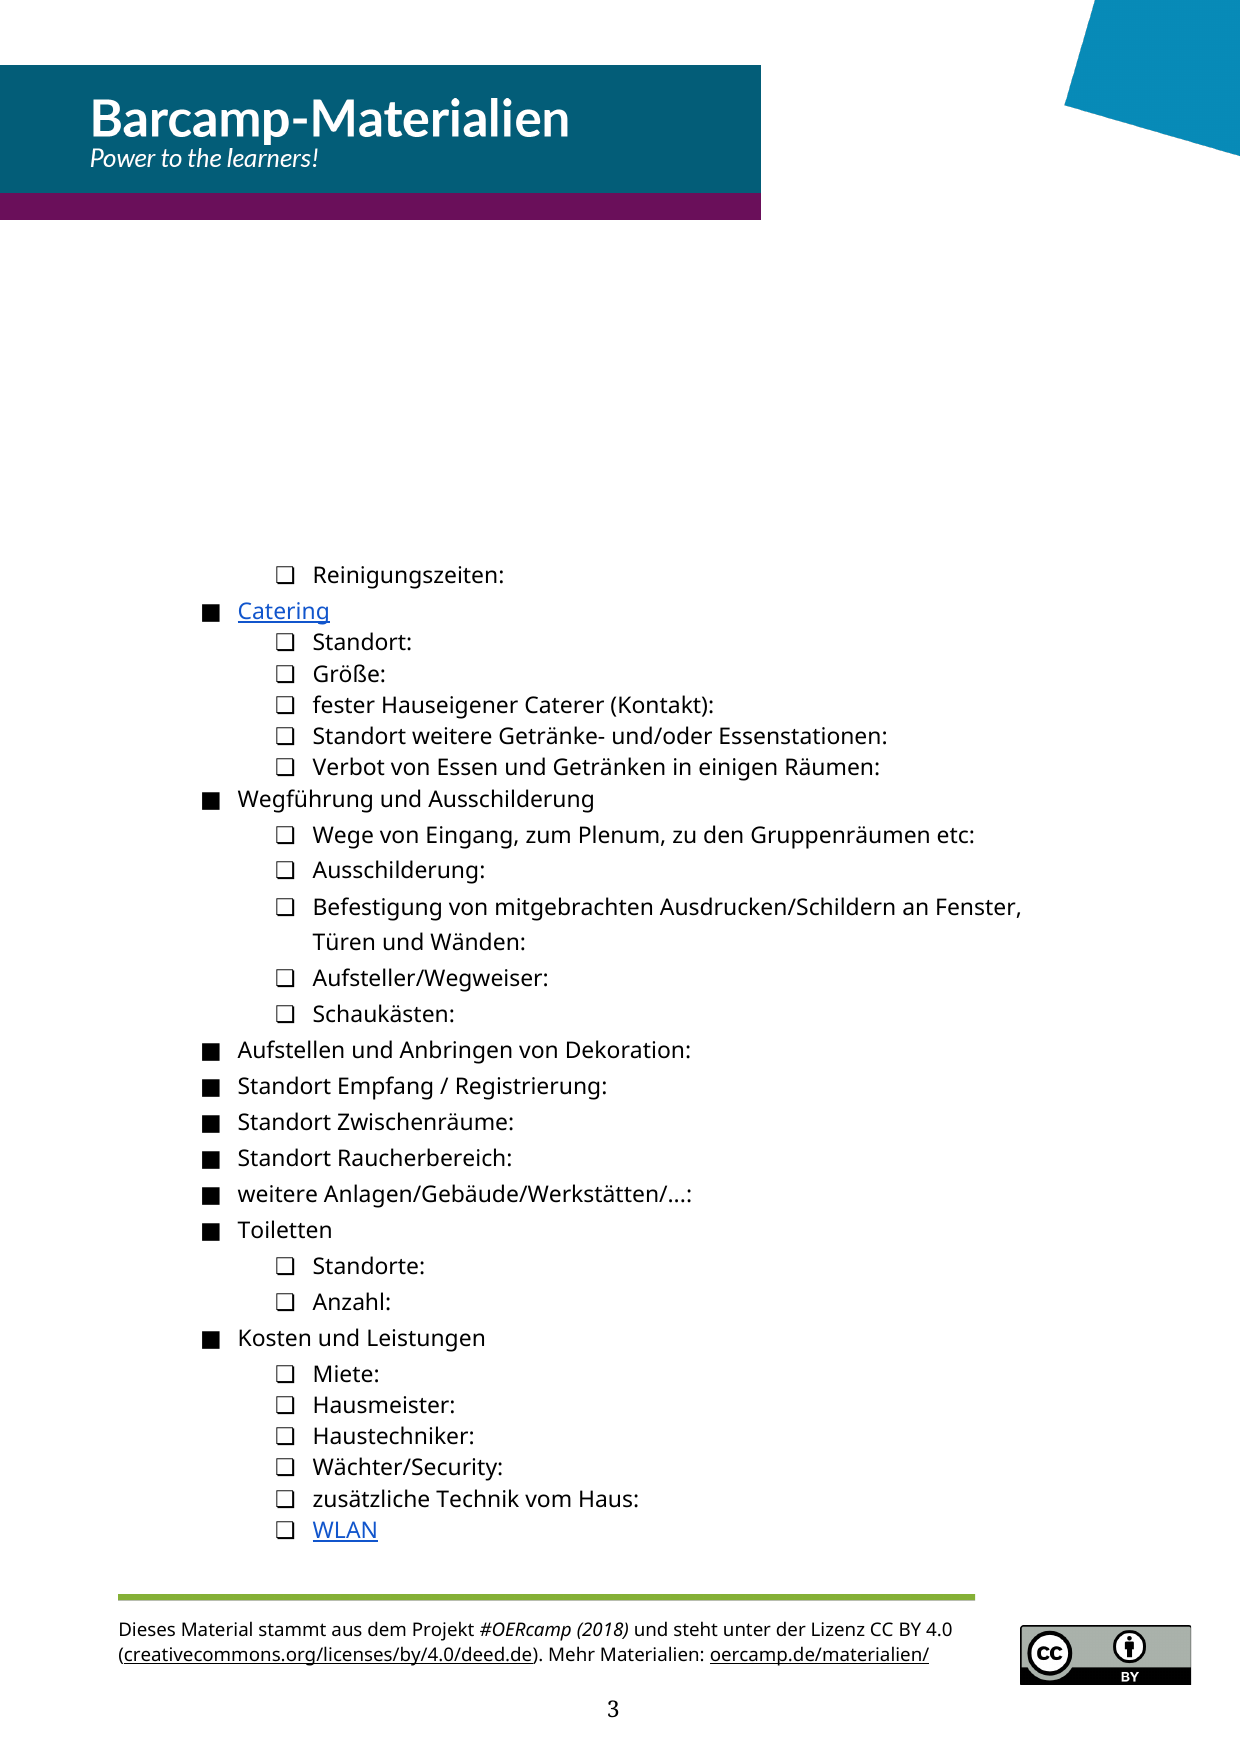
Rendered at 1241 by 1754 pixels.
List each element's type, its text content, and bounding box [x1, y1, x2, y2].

list Reinigungszeiten: [275, 559, 1063, 590]
picture [453, 111, 458, 136]
picture [94, 100, 120, 136]
list Größe: [275, 658, 1063, 689]
list Haustechniker: [275, 1420, 1063, 1451]
picture [1017, 0, 1240, 173]
picture [268, 155, 272, 166]
picture [434, 110, 448, 136]
picture [153, 110, 167, 136]
list Hausmeister: [275, 1389, 1063, 1420]
picture [124, 110, 146, 136]
list fester Hauseigener Caterer (Kontakt): [275, 689, 1063, 720]
picture [1020, 1625, 1192, 1685]
list Ausschilderung: [275, 854, 1063, 886]
picture [0, 63, 765, 222]
picture [504, 99, 511, 106]
list Wegführung und Ausschilderung [200, 783, 1063, 814]
picture [265, 110, 288, 144]
picture [194, 110, 215, 136]
list Standorte: [275, 1250, 1063, 1281]
list Standort Raucherbereich: [200, 1142, 1063, 1173]
list Standort: [275, 626, 1063, 658]
list Standort Zwischenräume: [200, 1106, 1063, 1137]
list Kosten und Leistungen [200, 1322, 1063, 1353]
list Toiletten [200, 1214, 1063, 1245]
list WLAN [275, 1514, 1062, 1545]
list Miete: [275, 1358, 1063, 1389]
list Aufstellen und Anbringen von Dekoration: [200, 1034, 1063, 1065]
list Verbot von Essen und Getränken in einigen Räumen: [275, 751, 1063, 783]
picture [464, 110, 485, 136]
list Befestigung von mitgebrachten Ausdrucken/Schildern an Fenster, Türen und Wänden: [275, 890, 1063, 958]
picture [452, 99, 459, 106]
picture [517, 110, 540, 136]
picture [545, 110, 567, 136]
list Wege von Eingang, zum Plenum, zu den Gruppenräumen etc: [275, 818, 1063, 850]
list Schaukästen: [275, 998, 1063, 1029]
list weitere Anlagen/Gebäude/Werkstätten/...: [200, 1178, 1063, 1209]
picture [404, 110, 428, 136]
picture [385, 103, 401, 136]
picture [314, 100, 353, 136]
picture [505, 111, 510, 136]
picture [170, 110, 190, 136]
list Standort weitere Getränke- und/oder Essenstationen: [275, 720, 1063, 751]
picture [294, 155, 298, 166]
picture [222, 110, 258, 136]
list Aufsteller/Wegweiser: [275, 962, 1063, 993]
picture [294, 119, 306, 123]
list Wächter/Security: [275, 1451, 1063, 1483]
list Standort Empfang / Registrierung: [200, 1070, 1063, 1101]
picture [360, 110, 381, 136]
list zusätzliche Technik vom Haus: [275, 1483, 1063, 1514]
list Anzahl: [275, 1286, 1063, 1317]
picture [118, 1573, 976, 1616]
picture [92, 149, 100, 166]
list Catering [200, 595, 1063, 626]
picture [492, 99, 497, 136]
